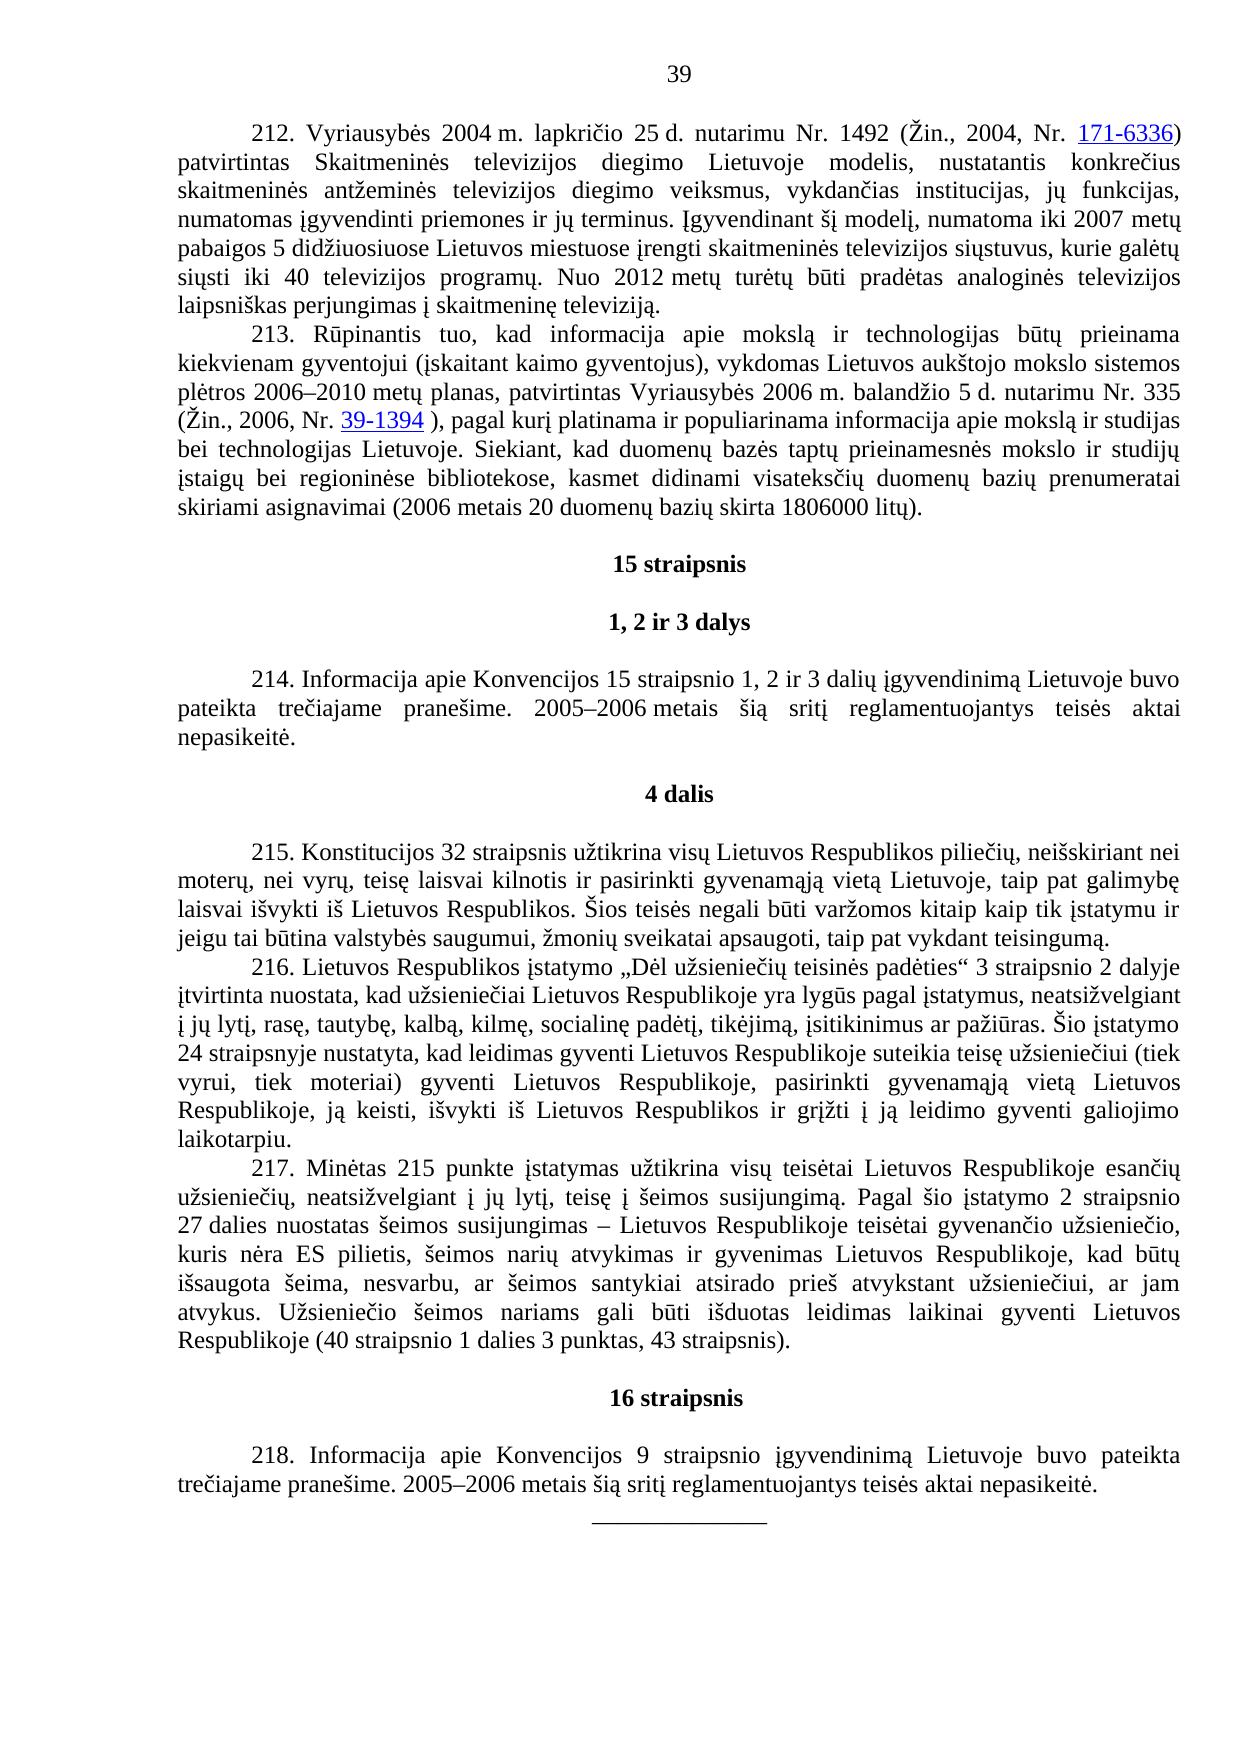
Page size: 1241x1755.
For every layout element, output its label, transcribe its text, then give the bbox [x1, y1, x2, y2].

text 218. Informacija apie Konvencijos 9 straipsnio įgyvendinimą Lietuvoje buvo pateikta trečiajame pranešime. 2005–2006 metais šią sritį reglamentuojantys teisės aktai nepasikeitė. [177, 1441, 1181, 1498]
text 1, 2 ir 3 dalys [177, 607, 1181, 636]
text 216. Lietuvos Respublikos įstatymo „Dėl užsieniečių teisinės padėties“ 3 straipsnio 2 dalyje įtvirtinta nuostata, kad užsieniečiai Lietuvos Respublikoje yra lygūs pagal įstatymus, neatsižvelgiant į jų lytį, rasę, tautybę, kalbą, kilmę, socialinę padėtį, tikėjimą, įsitikinimus ar pažiūras. Šio įstatymo 24 straipsnyje nustatyta, kad leidimas gyventi Lietuvos Respublikoje suteikia teisę užsieniečiui (tiek vyrui, tiek moteriai) gyventi Lietuvos Respublikoje, pasirinkti gyvenamąją vietą Lietuvos Respublikoje, ją keisti, išvykti iš Lietuvos Respublikos ir grįžti į ją leidimo gyventi galiojimo laikotarpiu. [177, 952, 1181, 1153]
text 15 straipsnis [177, 549, 1181, 578]
text 217. Minėtas 215 punkte įstatymas užtikrina visų teisėtai Lietuvos Respublikoje esančių užsieniečių, neatsižvelgiant į jų lytį, teisę į šeimos susijungimą. Pagal šio įstatymo 2 straipsnio 27 dalies nuostatas šeimos susijungimas – Lietuvos Respublikoje teisėtai gyvenančio užsieniečio, kuris nėra ES pilietis, šeimos narių atvykimas ir gyvenimas Lietuvos Respublikoje, kad būtų išsaugota šeima, nesvarbu, ar šeimos santykiai atsirado prieš atvykstant užsieniečiui, ar jam atvykus. Užsieniečio šeimos nariams gali būti išduotas leidimas laikinai gyventi Lietuvos Respublikoje (40 straipsnio 1 dalies 3 punktas, 43 straipsnis). [177, 1153, 1181, 1354]
text 214. Informacija apie Konvencijos 15 straipsnio 1, 2 ir 3 dalių įgyvendinimą Lietuvoje buvo pateikta trečiajame pranešime. 2005–2006 metais šią sritį reglamentuojantys teisės aktai nepasikeitė. [177, 664, 1181, 751]
text 16 straipsnis [177, 1383, 1181, 1412]
text 213. Rūpinantis tuo, kad informacija apie mokslą ir technologijas būtų prieinama kiekvienam gyventojui (įskaitant kaimo gyventojus), vykdomas Lietuvos aukštojo mokslo sistemos plėtros 2006–2010 metų planas, patvirtintas Vyriausybės 2006 m. balandžio 5 d. nutarimu Nr. 335 (Žin., 2006, Nr. 39-1394 ), pagal kurį platinama ir populiarinama informacija apie mokslą ir studijas bei technologijas Lietuvoje. Siekiant, kad duomenų bazės taptų prieinamesnės mokslo ir studijų įstaigų bei regioninėse bibliotekose, kasmet didinami visateksčių duomenų bazių prenumeratai skiriami asignavimai (2006 metais 20 duomenų bazių skirta 1806000 litų). [177, 319, 1181, 521]
text 212. Vyriausybės 2004 m. lapkričio 25 d. nutarimu Nr. 1492 (Žin., 2004, Nr. 171-6336) patvirtintas Skaitmeninės televizijos diegimo Lietuvoje modelis, nustatantis konkrečius skaitmeninės antžeminės televizijos diegimo veiksmus, vykdančias institucijas, jų funkcijas, numatomas įgyvendinti priemones ir jų terminus. Įgyvendinant šį modelį, numatoma iki 2007 metų pabaigos 5 didžiuosiuose Lietuvos miestuose įrengti skaitmeninės televizijos siųstuvus, kurie galėtų siųsti iki 40 televizijos programų. Nuo 2012 metų turėtų būti pradėtas analoginės televizijos laipsniškas perjungimas į skaitmeninę televiziją. [177, 118, 1181, 319]
text ______________ [177, 1498, 1181, 1527]
text 215. Konstitucijos 32 straipsnis užtikrina visų Lietuvos Respublikos piliečių, neišskiriant nei moterų, nei vyrų, teisę laisvai kilnotis ir pasirinkti gyvenamąją vietą Lietuvoje, taip pat galimybę laisvai išvykti iš Lietuvos Respublikos. Šios teisės negali būti varžomos kitaip kaip tik įstatymu ir jeigu tai būtina valstybės saugumui, žmonių sveikatai apsaugoti, taip pat vykdant teisingumą. [177, 837, 1181, 952]
text 4 dalis [177, 779, 1181, 808]
